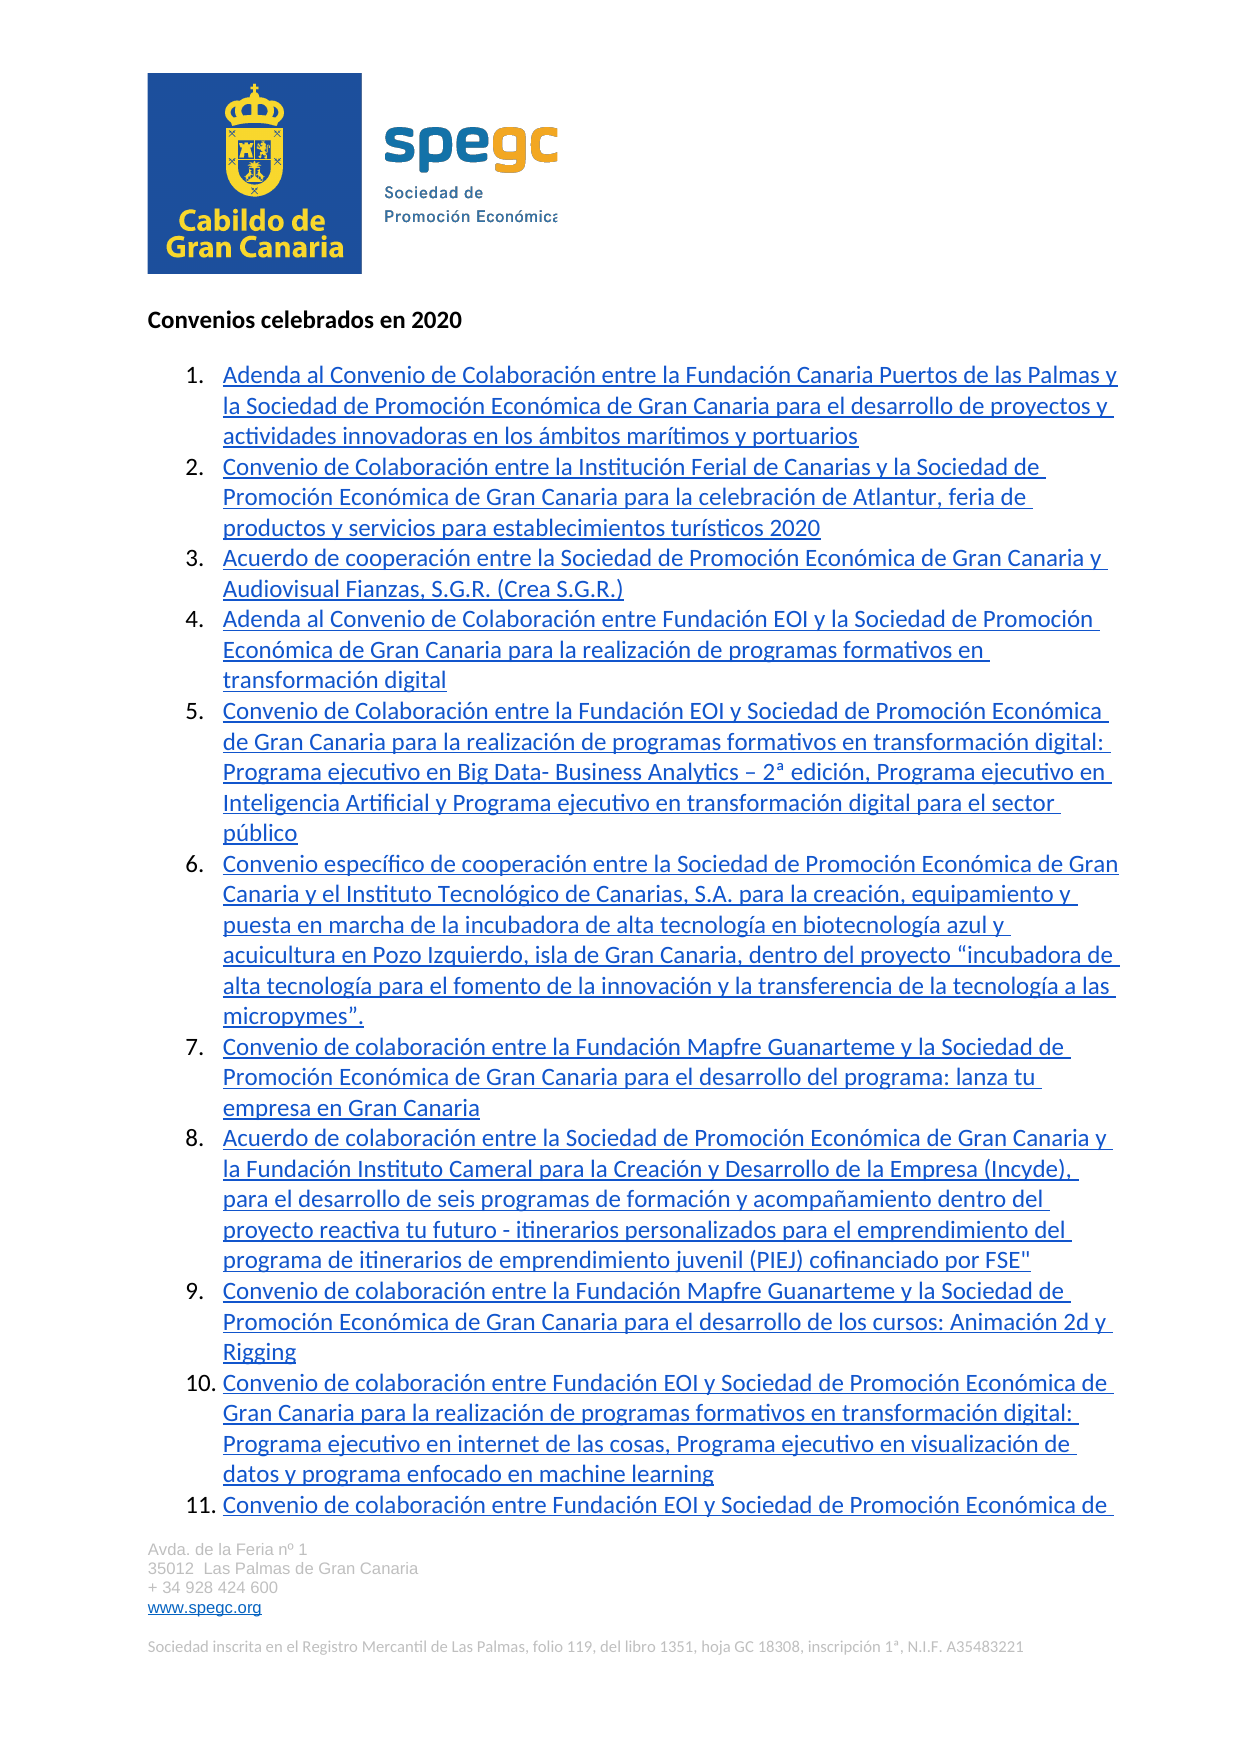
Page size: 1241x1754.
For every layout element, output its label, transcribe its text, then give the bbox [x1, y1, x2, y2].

list Adenda al Convenio de Colaboración entre Fundación EOI y la Sociedad de Promoción Económica de Gran Canaria para la realización de programas formativos en transformación digital [185, 604, 1122, 695]
list Convenio de colaboración entre Fundación EOI y Sociedad de Promoción Económica de [185, 1489, 1122, 1519]
list Convenio de colaboración entre la Fundación Mapfre Guanarteme y la Sociedad de Promoción Económica de Gran Canaria para el desarrollo del programa: lanza tu empresa en Gran Canaria [185, 1031, 1122, 1122]
list Convenio específico de cooperación entre la Sociedad de Promoción Económica de Gran Canaria y el Instituto Tecnológico de Canarias, S.A. para la creación, equipamiento y puesta en marcha de la incubadora de alta tecnología en biotecnología azul y acuicultura en Pozo Izquierdo, isla de Gran Canaria, dentro del proyecto “incubadora de alta tecnología para el fomento de la innovación y la transferencia de la tecnología a las micropymes”. [185, 848, 1122, 1031]
list Convenio de colaboración entre la Fundación Mapfre Guanarteme y la Sociedad de Promoción Económica de Gran Canaria para el desarrollo de los cursos: Animación 2d y Rigging [185, 1275, 1122, 1367]
list Convenio de colaboración entre Fundación EOI y Sociedad de Promoción Económica de Gran Canaria para la realización de programas formativos en transformación digital: Programa ejecutivo en internet de las cosas, Programa ejecutivo en visualización de datos y programa enfocado en machine learning [185, 1367, 1122, 1489]
text Convenios celebrados en 2020 [148, 304, 1122, 334]
list Adenda al Convenio de Colaboración entre la Fundación Canaria Puertos de las Palmas y la Sociedad de Promoción Económica de Gran Canaria para el desarrollo de proyectos y actividades innovadoras en los ámbitos marítimos y portuarios [185, 359, 1122, 451]
list Acuerdo de cooperación entre la Sociedad de Promoción Económica de Gran Canaria y Audiovisual Fianzas, S.G.R. (Crea S.G.R.) [185, 543, 1122, 604]
list Convenio de Colaboración entre la Institución Ferial de Canarias y la Sociedad de Promoción Económica de Gran Canaria para la celebración de Atlantur, feria de productos y servicios para establecimientos turísticos 2020 [185, 451, 1122, 543]
list Convenio de Colaboración entre la Fundación EOI y Sociedad de Promoción Económica de Gran Canaria para la realización de programas formativos en transformación digital: Programa ejecutivo en Big Data- Business Analytics – 2ª edición, Programa ejecutivo en Inteligencia Artificial y Programa ejecutivo en transformación digital para el sector público [185, 695, 1122, 848]
picture [147, 73, 558, 274]
list Acuerdo de colaboración entre la Sociedad de Promoción Económica de Gran Canaria y la Fundación Instituto Cameral para la Creación y Desarrollo de la Empresa (Incyde), para el desarrollo de seis programas de formación y acompañamiento dentro del proyecto reactiva tu futuro - itinerarios personalizados para el emprendimiento del programa de itinerarios de emprendimiento juvenil (PIEJ) cofinanciado por FSE" [185, 1122, 1122, 1275]
